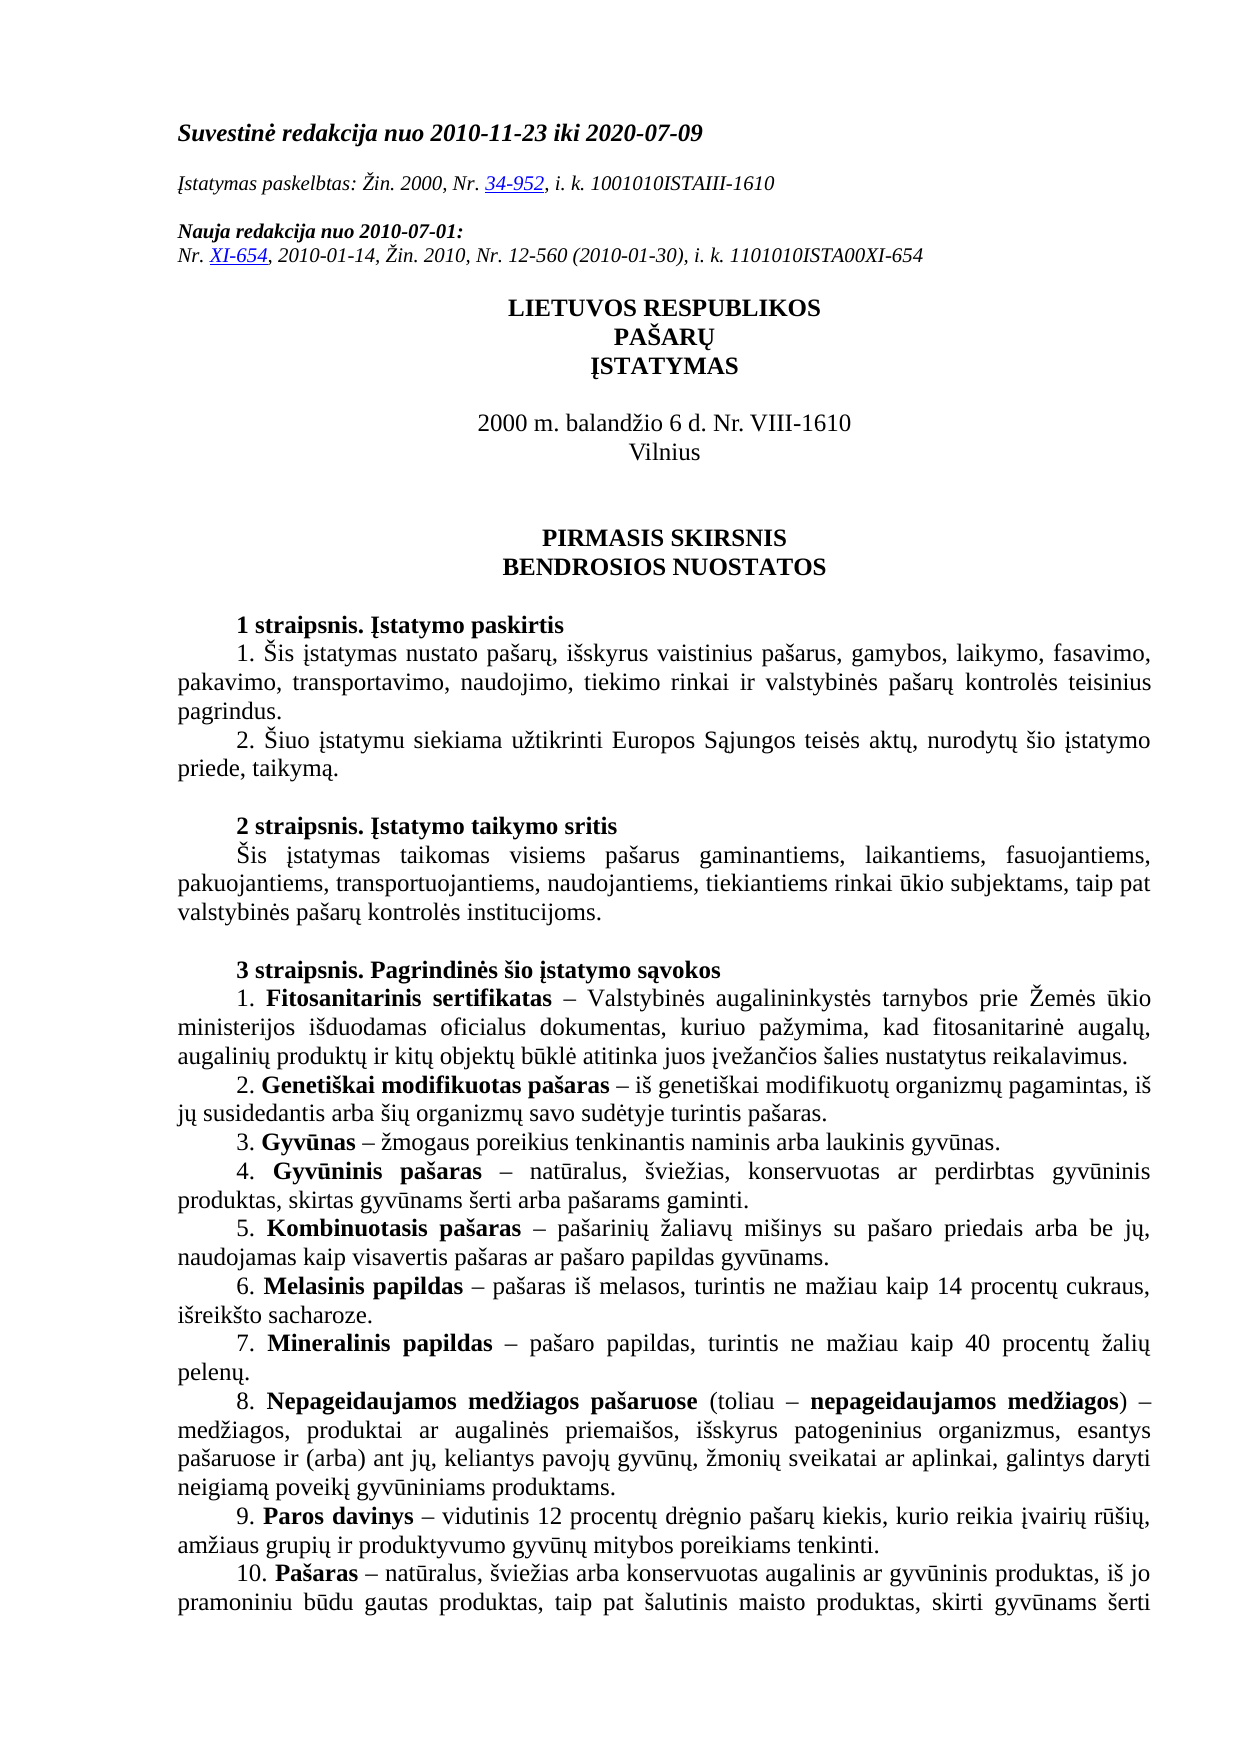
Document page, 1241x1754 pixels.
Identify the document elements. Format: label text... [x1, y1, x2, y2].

text PIRMASIS SKIRSNIS [177, 523, 1152, 552]
text BENDROSIOS NUOSTATOS [177, 552, 1152, 581]
text Nauja redakcija nuo 2010-07-01: [177, 219, 1152, 243]
text 1. Šis įstatymas nustato pašarų, išskyrus vaistinius pašarus, gamybos, laikymo, fasavimo, pakavimo, transportavimo, naudojimo, tiekimo rinkai ir valstybinės pašarų kontrolės teisinius pagrindus. [177, 638, 1152, 725]
text Šis įstatymas taikomas visiems pašarus gaminantiems, laikantiems, fasuojantiems, pakuojantiems, transportuojantiems, naudojantiems, tiekiantiems rinkai ūkio subjektams, taip pat valstybinės pašarų kontrolės institucijoms. [177, 840, 1152, 926]
text Nr. XI-654, 2010-01-14, Žin. 2010, Nr. 12-560 (2010-01-30), i. k. 1101010ISTA00XI-654 [177, 243, 1152, 267]
text ĮSTATYMAS [177, 351, 1152, 380]
text 2. Šiuo įstatymu siekiama užtikrinti Europos Sąjungos teisės aktų, nurodytų šio įstatymo priede, taikymą. [177, 725, 1152, 782]
text 2 straipsnis. Įstatymo taikymo sritis [177, 811, 1152, 840]
text 9. Paros davinys – vidutinis 12 procentų drėgnio pašarų kiekis, kurio reikia įvairių rūšių, amžiaus grupių ir produktyvumo gyvūnų mitybos poreikiams tenkinti. [177, 1501, 1152, 1558]
text 2. Genetiškai modifikuotas pašaras – iš genetiškai modifikuotų organizmų pagamintas, iš jų susidedantis arba šių organizmų savo sudėtyje turintis pašaras. [177, 1070, 1152, 1127]
text 5. Kombinuotasis pašaras – pašarinių žaliavų mišinys su pašaro priedais arba be jų, naudojamas kaip visavertis pašaras ar pašaro papildas gyvūnams. [177, 1213, 1152, 1271]
text 7. Mineralinis papildas – pašaro papildas, turintis ne mažiau kaip 40 procentų žalių pelenų. [177, 1328, 1152, 1386]
text 3. Gyvūnas – žmogaus poreikius tenkinantis naminis arba laukinis gyvūnas. [177, 1127, 1152, 1156]
text LIETUVOS RESPUBLIKOS [177, 293, 1152, 322]
text 10. Pašaras – natūralus, šviežias arba konservuotas augalinis ar gyvūninis produktas, iš jo pramoniniu būdu gautas produktas, taip pat šalutinis maisto produktas, skirti gyvūnams šerti [177, 1558, 1152, 1616]
text PAŠARŲ [177, 322, 1152, 351]
text 1 straipsnis. Įstatymo paskirtis [177, 610, 1152, 638]
text 3 straipsnis. Pagrindinės šio įstatymo sąvokos [177, 955, 1152, 983]
text Įstatymas paskelbtas: Žin. 2000, Nr. 34-952, i. k. 1001010ISTAIII-1610 [177, 171, 1152, 195]
text Suvestinė redakcija nuo 2010-11-23 iki 2020-07-09 [177, 118, 1152, 147]
text 6. Melasinis papildas – pašaras iš melasos, turintis ne mažiau kaip 14 procentų cukraus, išreikšto sacharoze. [177, 1271, 1152, 1328]
text Vilnius [177, 437, 1152, 466]
text 8. Nepageidaujamos medžiagos pašaruose (toliau – nepageidaujamos medžiagos) – medžiagos, produktai ar augalinės priemaišos, išskyrus patogeninius organizmus, esantys pašaruose ir (arba) ant jų, keliantys pavojų gyvūnų, žmonių sveikatai ar aplinkai, galintys daryti neigiamą poveikį gyvūniniams produktams. [177, 1386, 1152, 1501]
text 4. Gyvūninis pašaras – natūralus, šviežias, konservuotas ar perdirbtas gyvūninis produktas, skirtas gyvūnams šerti arba pašarams gaminti. [177, 1156, 1152, 1213]
text 1. Fitosanitarinis sertifikatas – Valstybinės augalininkystės tarnybos prie Žemės ūkio ministerijos išduodamas oficialus dokumentas, kuriuo pažymima, kad fitosanitarinė augalų, augalinių produktų ir kitų objektų būklė atitinka juos įvežančios šalies nustatytus reikalavimus. [177, 983, 1152, 1070]
text 2000 m. balandžio 6 d. Nr. VIII-1610 [177, 408, 1152, 437]
